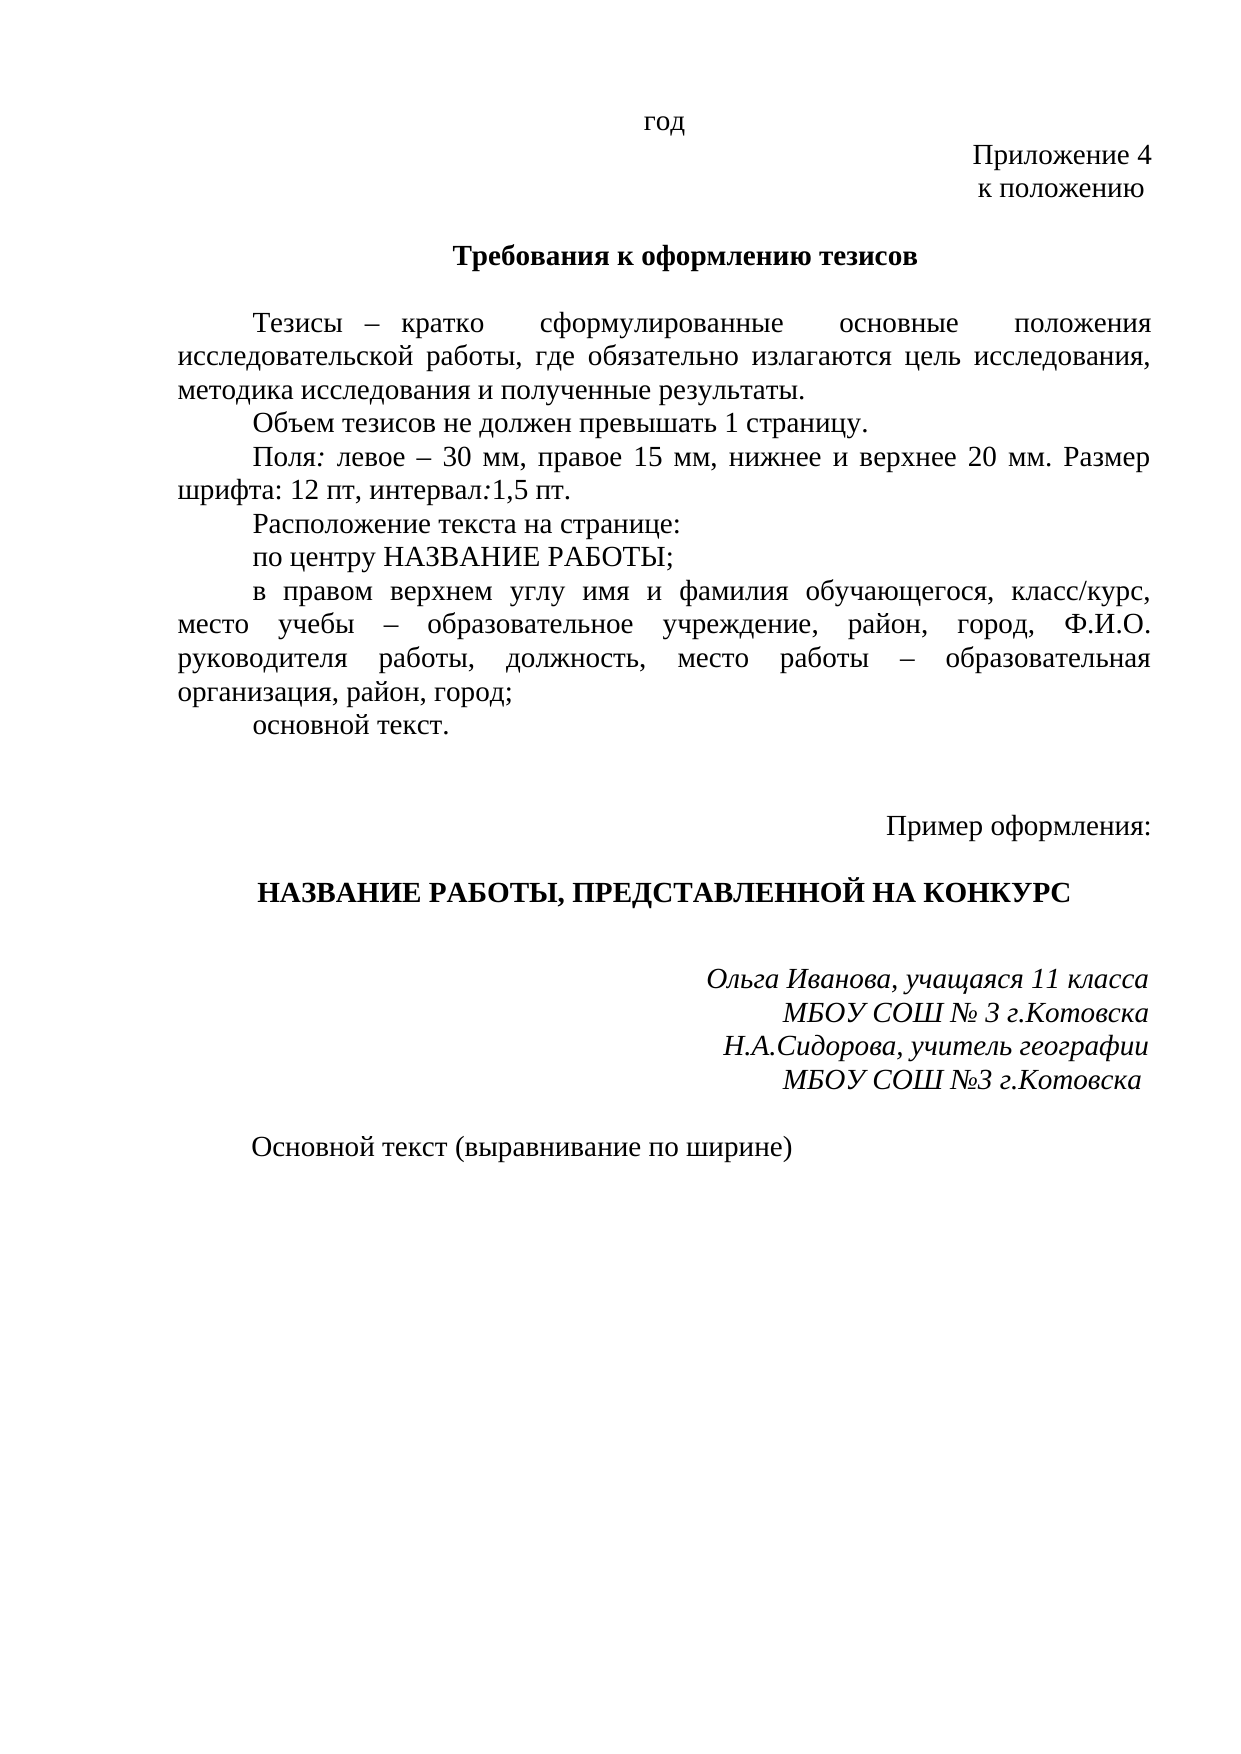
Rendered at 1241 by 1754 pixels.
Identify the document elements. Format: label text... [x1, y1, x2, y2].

text основной текст. [177, 707, 1152, 741]
text в правом верхнем углу имя и фамилия обучающегося, класс/курс, место учебы – образовательное учреждение, район, город, Ф.И.О. руководителя работы, должность, место работы – образовательная организация, район, город; [177, 573, 1152, 707]
text Объем тезисов не должен превышать 1 страницу.. [177, 405, 1152, 439]
text Основной текст (выравнивание по ширине) [177, 1129, 1152, 1163]
text Пример оформления: [177, 808, 1152, 841]
text Ольга Иванова, учащаяся 11 класса [177, 961, 1152, 995]
text Требования к оформлению тезисов [177, 238, 1152, 271]
text Название работы, представленной на конкурс [177, 875, 1152, 908]
text МБОУ СОШ №3 г.Котовска [177, 1062, 1152, 1096]
text к положению [177, 171, 1152, 204]
text год [177, 103, 1152, 137]
text МБОУ СОШ № 3 г.Котовска [177, 995, 1152, 1028]
text Приложение 4 [177, 137, 1152, 171]
text Тезисы – кратко сформулированные основные положения исследовательской работы, где обязательно излагаются цель исследования, методика исследования и полученные результаты. [177, 305, 1152, 405]
text Н.А.Сидорова, учитель географии [177, 1028, 1152, 1062]
text Расположение текста на странице: [177, 506, 1152, 539]
text Поля: левое – 30 мм, правое 15 мм, нижнее и верхнее 20 мм. Размер шрифта: 12 пт, интервал:1,5 пт. [177, 439, 1152, 506]
text по центру НАЗВАНИЕ РАБОТЫ; [177, 539, 1152, 573]
